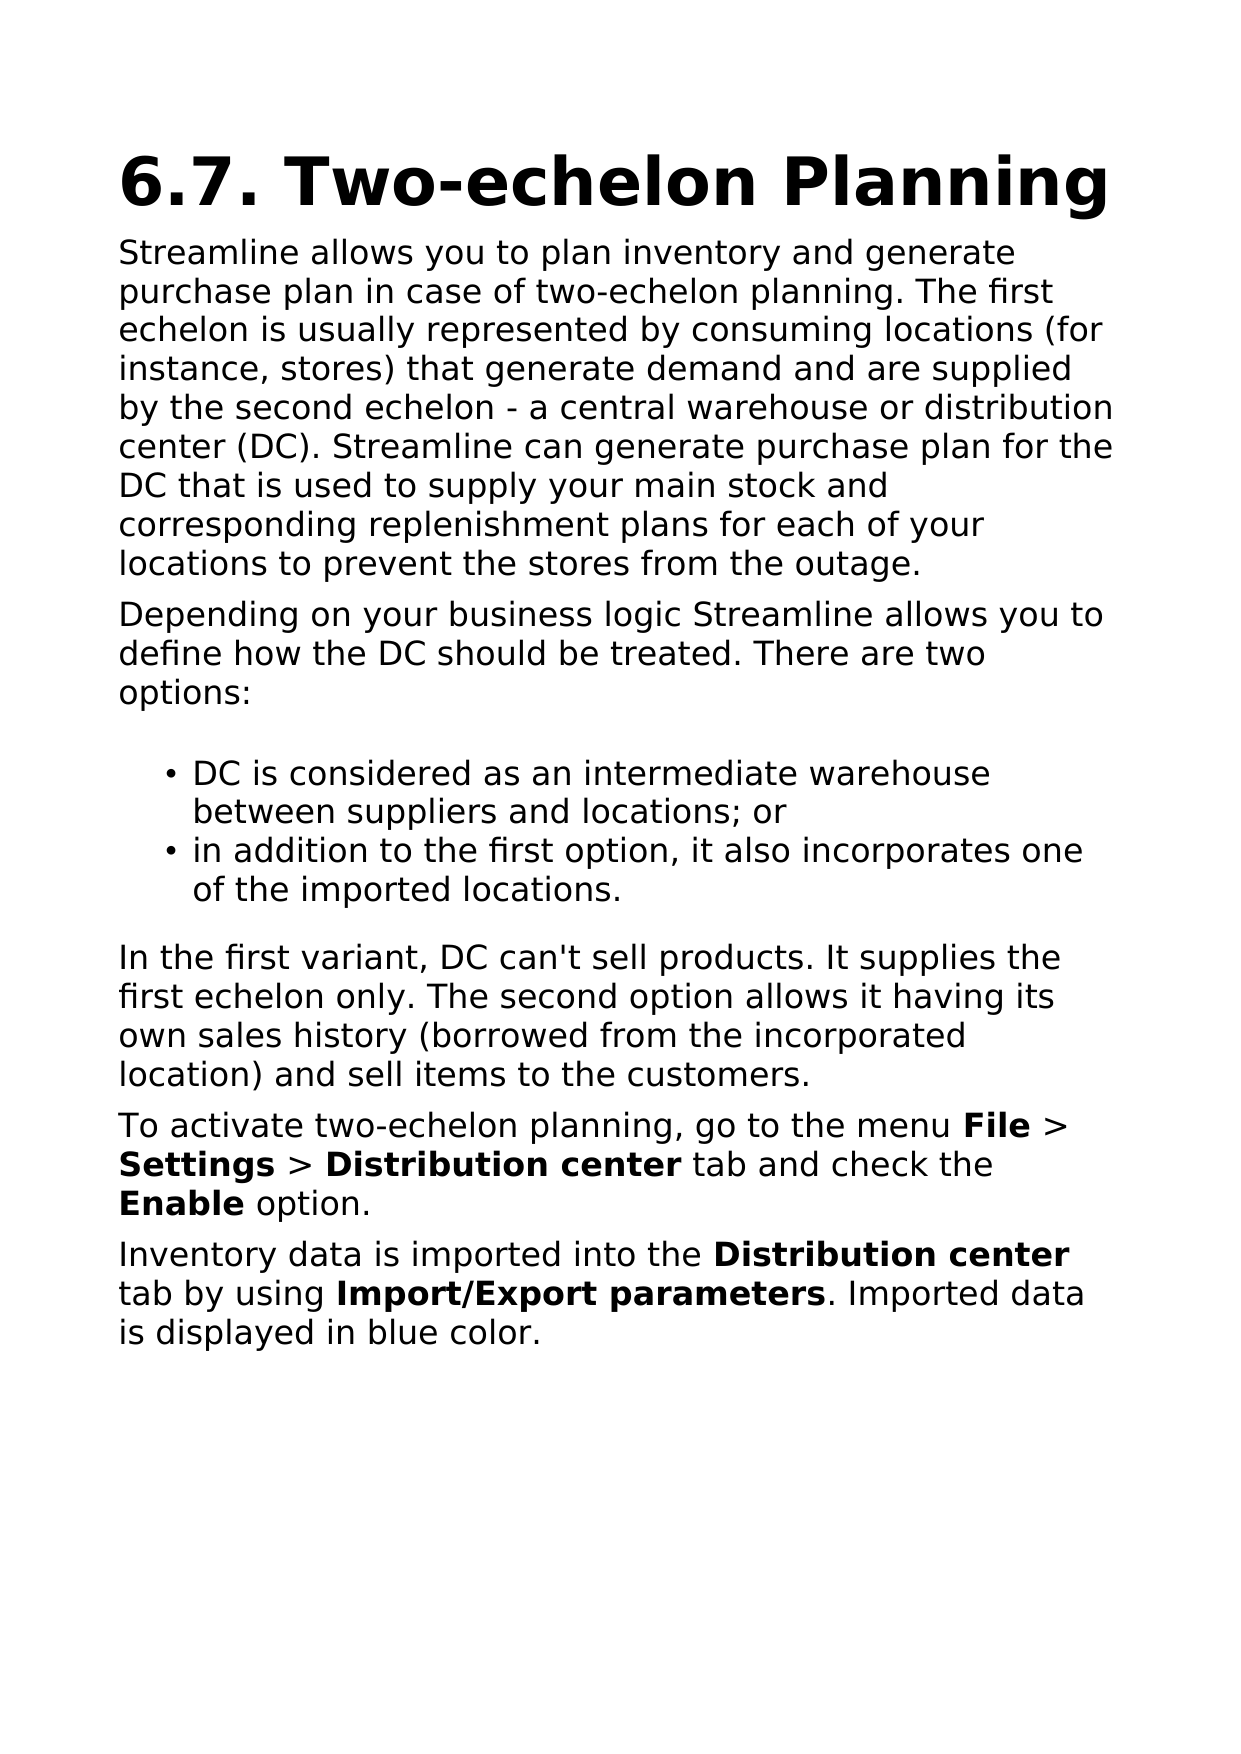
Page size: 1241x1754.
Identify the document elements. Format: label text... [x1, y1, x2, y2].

subtitle 6.7. Two-echelon Planning [118, 143, 1122, 221]
text Depending on your business logic Streamline allows you to define how the DC should be treated. There are two options: [118, 595, 1122, 712]
list DC is considered as an intermediate warehouse between suppliers and locations; or [177, 754, 1122, 832]
list in addition to the first option, it also incorporates one of the imported locations. [177, 832, 1122, 909]
text Inventory data is imported into the Distribution center tab by using Import/Export parameters. Imported data is displayed in blue color. [118, 1236, 1122, 1352]
text Streamline allows you to plan inventory and generate purchase plan in case of two-echelon planning. The first echelon is usually represented by consuming locations (for instance, stores) that generate demand and are supplied by the second echelon - a central warehouse or distribution center (DC). Streamline can generate purchase plan for the DC that is used to supply your main stock and corresponding replenishment plans for each of your locations to prevent the stores from the outage. [118, 233, 1122, 583]
text To activate two-echelon planning, go to the menu File > Settings > Distribution center tab and check the Enable option. [118, 1107, 1122, 1223]
text In the first variant, DC can't sell products. It supplies the first echelon only. The second option allows it having its own sales history (borrowed from the incorporated location) and sell items to the customers. [118, 939, 1122, 1094]
